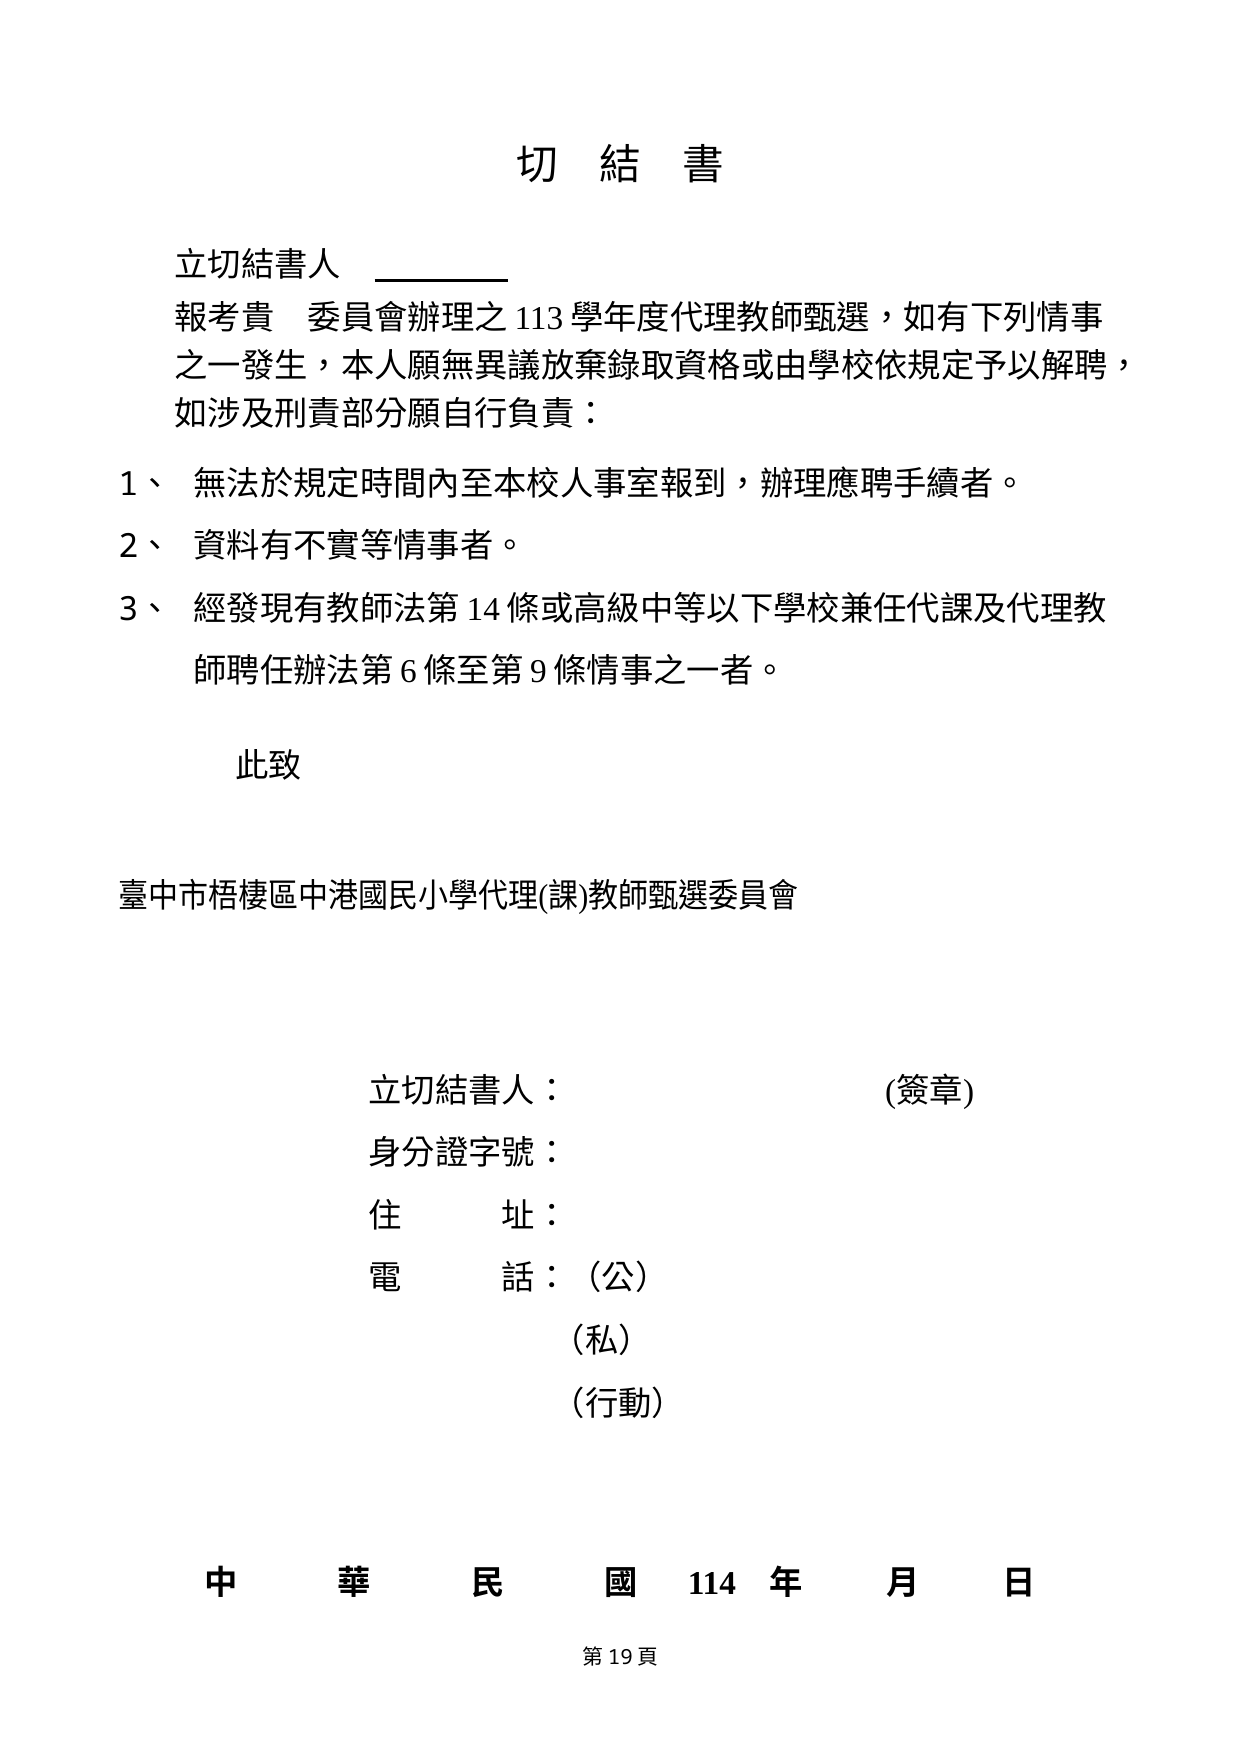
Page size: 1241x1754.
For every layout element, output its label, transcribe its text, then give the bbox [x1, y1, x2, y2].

text （行動） [118, 1376, 1122, 1424]
text 中 華 民 國 114 年 月 日 [118, 1538, 1122, 1601]
text 電 話：（公） [368, 1251, 1122, 1299]
text 切 結 書 [118, 131, 1122, 191]
list 資料有不實等情事者。 [118, 502, 1122, 564]
text 住 址： [368, 1188, 1122, 1237]
text 身分證字號： [368, 1126, 1122, 1174]
text 立切結書人： (簽章) [368, 1063, 1122, 1112]
text 報考貴 委員會辦理之113學年度代理教師甄選，如有下列情事之一發生，本人願無異議放棄錄取資格或由學校依規定予以解聘，如涉及刑責部分願自行負責： [174, 290, 1122, 435]
text 立切結書人 [174, 238, 1122, 286]
list 無法於規定時間內至本校人事室報到，辦理應聘手續者。 [118, 439, 1122, 502]
text 臺中市梧棲區中港國民小學代理(課)教師甄選委員會 [118, 851, 1122, 914]
list 經發現有教師法第14條或高級中等以下學校兼任代課及代理教師聘任辦法第6條至第9條情事之一者。 [118, 564, 1122, 689]
text （私） [118, 1314, 1122, 1362]
text 此致 [118, 739, 1122, 787]
